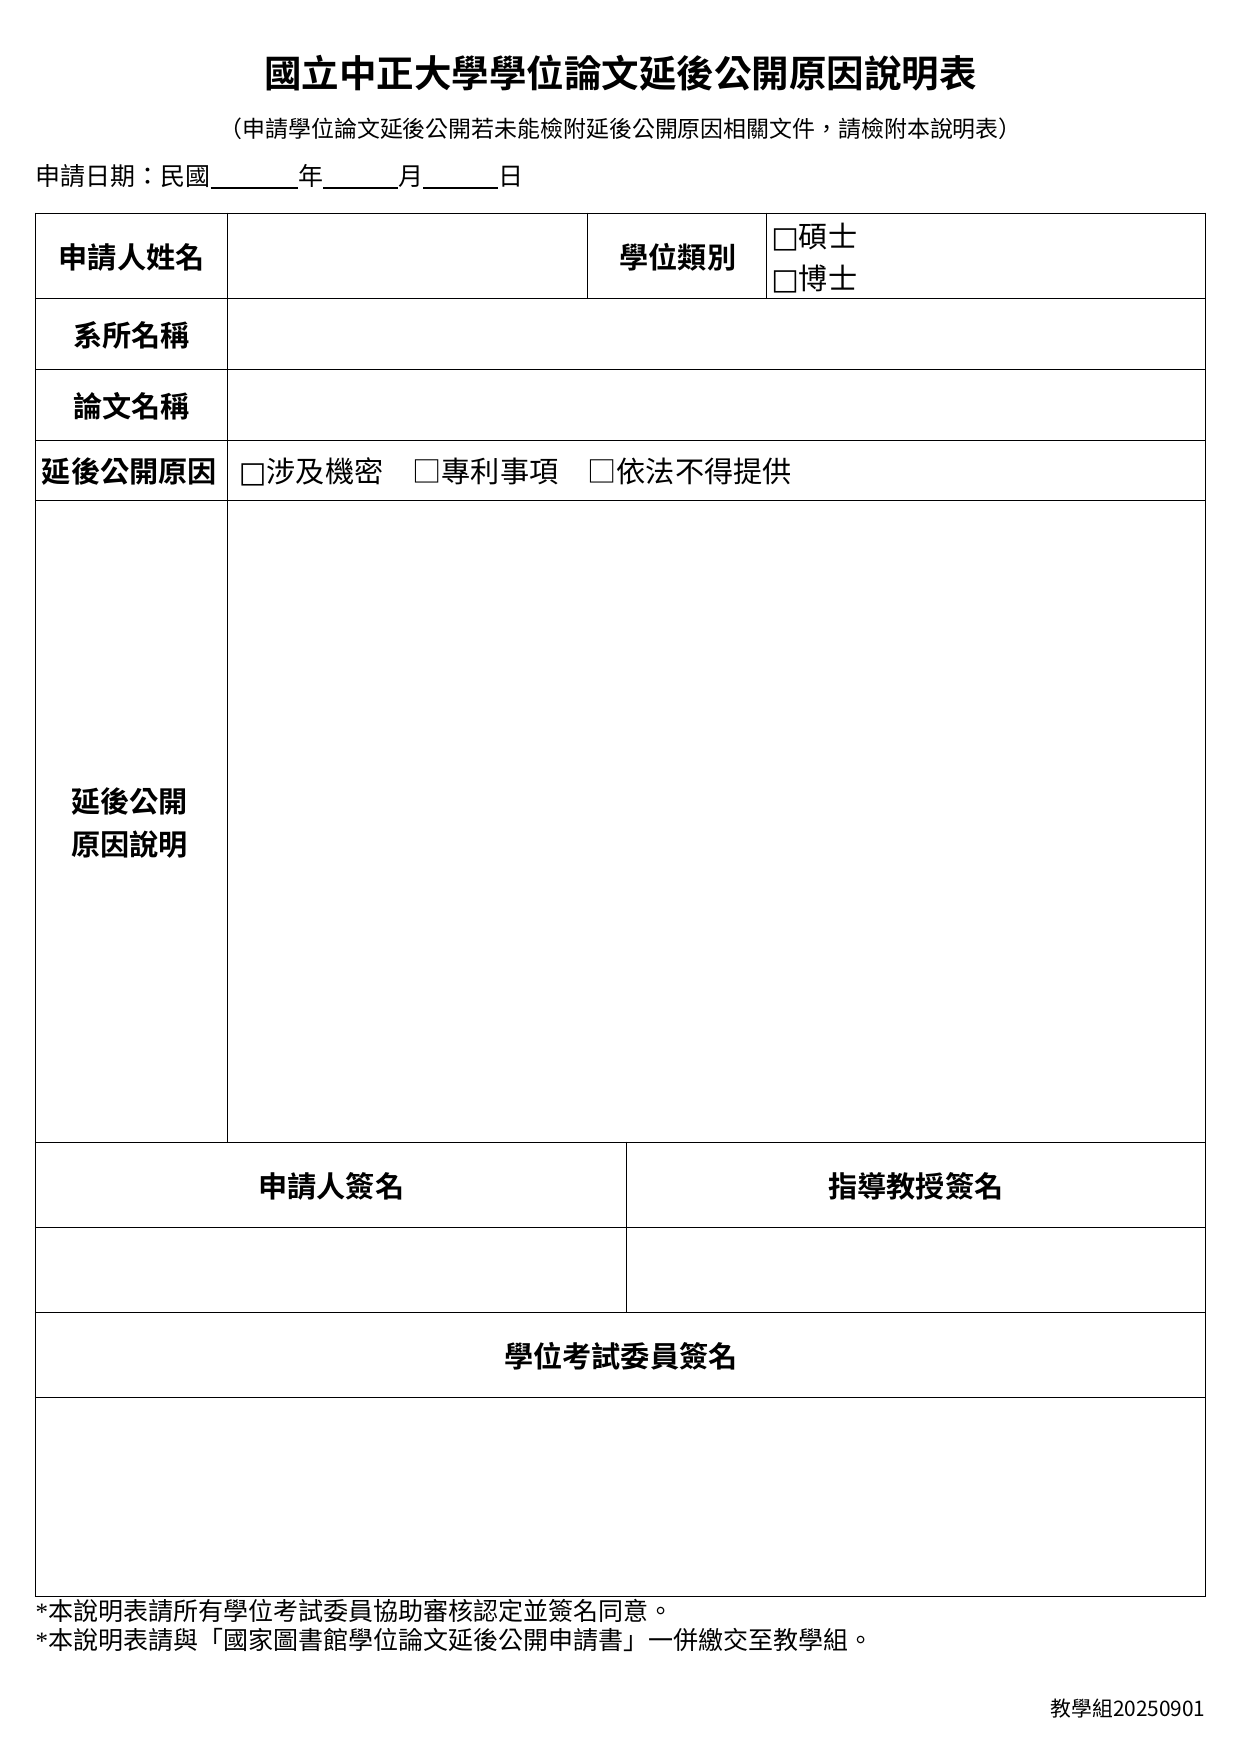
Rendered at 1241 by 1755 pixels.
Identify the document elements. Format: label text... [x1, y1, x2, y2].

text （申請學位論文延後公開若未能檢附延後公開原因相關文件，請檢附本說明表） [35, 111, 1205, 144]
text 國立中正大學學位論文延後公開原因說明表 [35, 43, 1205, 98]
table_cell [228, 501, 1205, 1142]
table_cell [36, 1398, 1205, 1596]
table_header [228, 214, 587, 298]
table_cell 申請人簽名 [36, 1143, 626, 1227]
table_header □碩士 □博士 [767, 214, 1205, 298]
table_cell [228, 370, 1205, 440]
table_cell 論文名稱 [36, 370, 227, 440]
table_cell [627, 1228, 1205, 1312]
table_header 學位類別 [588, 214, 766, 298]
text *本說明表請所有學位考試委員協助審核認定並簽名同意。 [35, 1597, 1216, 1626]
table_cell 學位考試委員簽名 [36, 1313, 1205, 1397]
table_cell [228, 299, 1205, 369]
table_cell 指導教授簽名 [627, 1143, 1205, 1227]
table_cell 延後公開 原因說明 [36, 501, 227, 1142]
text *本說明表請與「國家圖書館學位論文延後公開申請書」一併繳交至教學組。 [35, 1626, 1216, 1655]
table_cell 系所名稱 [36, 299, 227, 369]
table_header 申請人姓名 [36, 214, 227, 298]
table_cell 延後公開原因 [36, 441, 227, 499]
table_cell □涉及機密 □專利事項 □依法不得提供 [228, 441, 1205, 499]
text 申請日期：民國 年 月 日 [35, 156, 1205, 193]
table_cell [36, 1228, 626, 1312]
